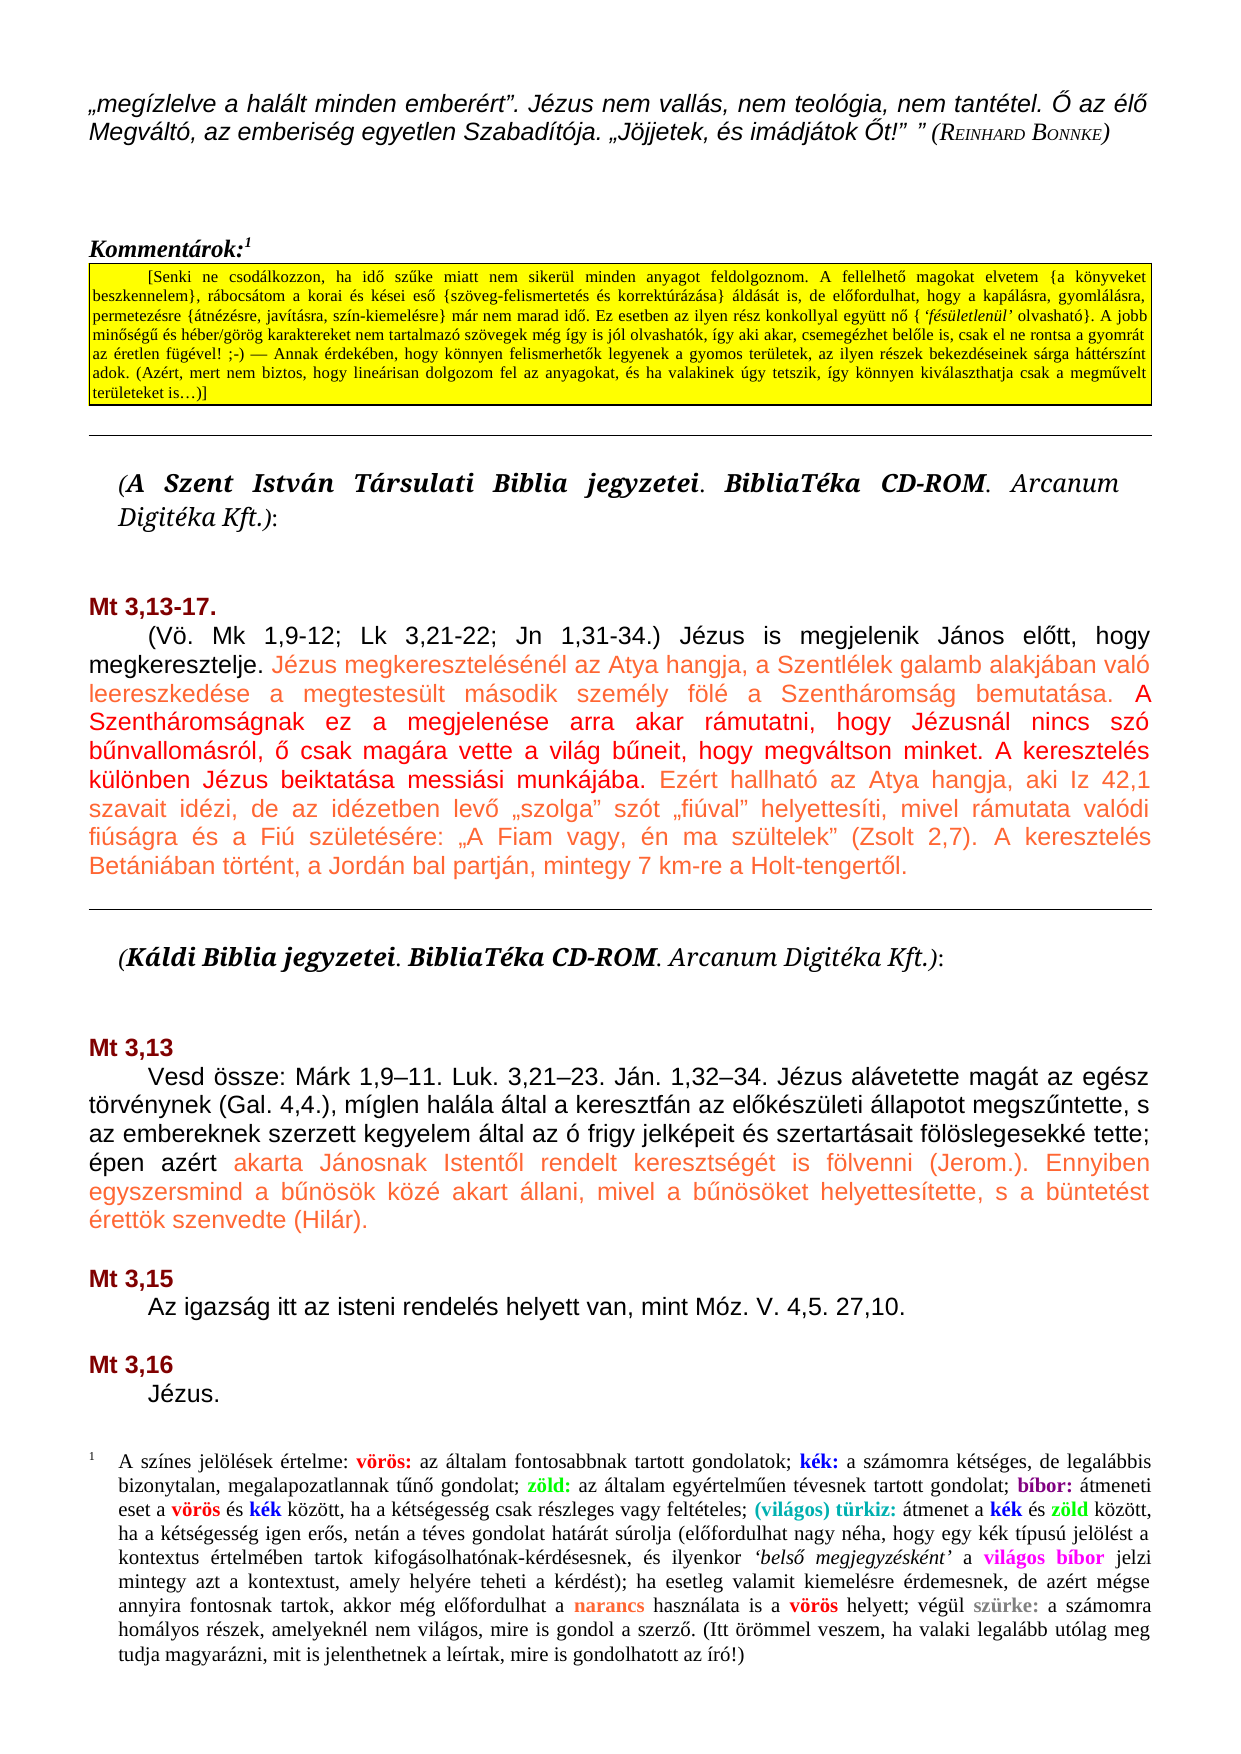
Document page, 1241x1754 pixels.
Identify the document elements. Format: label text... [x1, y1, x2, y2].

text Az igazság itt az isteni rendelés helyett van, mint Móz. V. 4,5. 27,10. [88, 1292, 1152, 1321]
text Mt 3,16 [88, 1351, 1152, 1379]
text „megízlelve a halált minden emberért”. Jézus nem vallás, nem teológia, nem tantétel. Ő az élő Megváltó, az emberiség egyetlen Szabadítója. „Jöjjetek, és imádjátok Őt!” ” (Reinhard Bonnke) [88, 88, 1152, 146]
text Mt 3,13 [88, 1033, 1152, 1062]
text [Senki ne csodálkozzon, ha idő szűke miatt nem sikerül minden anyagot feldolgoznom. A fellelhető magokat elvetem {a könyveket beszkennelem}, rábocsátom a korai és kései eső {szöveg-felismertetés és korrektúrázása} áldását is, de előfordulhat, hogy a kapálásra, gyomlálásra, permetezésre {átnézésre, javításra, szín-kiemelésre} már nem marad idő. Ez esetben az ilyen rész konkollyal együtt nő {‘fésületlenül’ olvasható}. A jobb minőségű és héber/görög karaktereket nem tartalmazó szövegek még így is jól olvashatók, így aki akar, csemegézhet belőle is, csak el ne rontsa a gyomrát az éretlen fügével! ;‑) ― Annak érdekében, hogy könnyen felismerhetők legyenek a gyomos területek, az ilyen részek bekezdéseinek sárga háttérszínt adok. (Azért, mert nem biztos, hogy lineárisan dolgozom fel az anyagokat, és ha valakinek úgy tetszik, így könnyen kiválaszthatja csak a megművelt területeket is…)] [90, 264, 1151, 404]
text Kommentárok: [88, 234, 1152, 263]
text Jézus. [88, 1379, 1152, 1408]
text Mt 3,13-17. [88, 592, 1152, 621]
text Vesd össze: Márk 1,9–11. Luk. 3,21–23. Ján. 1,32–34. Jézus alávetette magát az egész törvénynek (Gal. 4,4.), míglen halála által a keresztfán az előkészületi állapotot megszűntette, s az embereknek szerzett kegyelem által az ó frigy jelképeit és szertartásait fölöslegesekké tette; épen azért akarta Jánosnak Istentől rendelt keresztségét is fölvenni (Jerom.). Ennyiben egyszersmind a bűnösök közé akart állani, mivel a bűnösöket helyettesítette, s a büntetést érettök szenvedte (Hilár). [88, 1062, 1152, 1234]
text A színes jelölések értelme: vörös: az általam fontosabbnak tartott gondolatok; kék: a számomra kétséges, de legalábbis bizonytalan, megalapozatlannak tűnő gondolat; zöld: az általam egyértelműen tévesnek tartott gondolat; bíbor: átmeneti eset a vörös és kék között, ha a kétségesség csak részleges vagy feltételes; (világos) türkiz: átmenet a kék és zöld között, ha a kétségesség igen erős, netán a téves gondolat határát súrolja (előfordulhat nagy néha, hogy egy kék típusú jelölést a kontextus értelmében tartok kifogásolhatónak-kérdésesnek, és ilyenkor ‘belső megjegyzésként’ a világos bíbor jelzi mintegy azt a kontextust, amely helyére teheti a kérdést); ha esetleg valamit kiemelésre érdemesnek, de azért mégse annyira fontosnak tartok, akkor még előfordulhat a narancs használata is a vörös helyett; végül szürke: a számomra homályos részek, amelyeknél nem világos, mire is gondol a szerző. (Itt örömmel veszem, ha valaki legalább utólag meg tudja magyarázni, mit is jelenthetnek a leírtak, mire is gondolhatott az író!) [88, 1449, 1152, 1665]
text Mt 3,15 [88, 1263, 1152, 1292]
text (A Szent István Társulati Biblia jegyzetei. BibliaTéka CD-ROM. Arcanum Digitéka Kft.): [88, 436, 1152, 563]
text (Vö. Mk 1,9-12; Lk 3,21-22; Jn 1,31-34.) Jézus is megjelenik János előtt, hogy megkeresztelje. Jézus megkeresztelésénél az Atya hangja, a Szentlélek galamb alakjában való leereszkedése a megtestesült második személy fölé a Szentháromság bemutatása. A Szentháromságnak ez a megjelenése arra akar rámutatni, hogy Jézusnál nincs szó bűnvallomásról, ő csak magára vette a világ bűneit, hogy megváltson minket. A keresztelés különben Jézus beiktatása messiási munkájába. Ezért hallható az Atya hangja, aki Iz 42,1 szavait idézi, de az idézetben levő „szolga” szót „fiúval” helyettesíti, mivel rámutata valódi fiúságra és a Fiú születésére: „A Fiam vagy, én ma szültelek” (Zsolt 2,7). A keresztelés Betániában történt, a Jordán bal partján, mintegy 7 km-re a Holt-tengertől. [88, 621, 1152, 880]
text (Káldi Biblia jegyzetei. BibliaTéka CD-ROM. Arcanum Digitéka Kft.): [88, 910, 1152, 1003]
